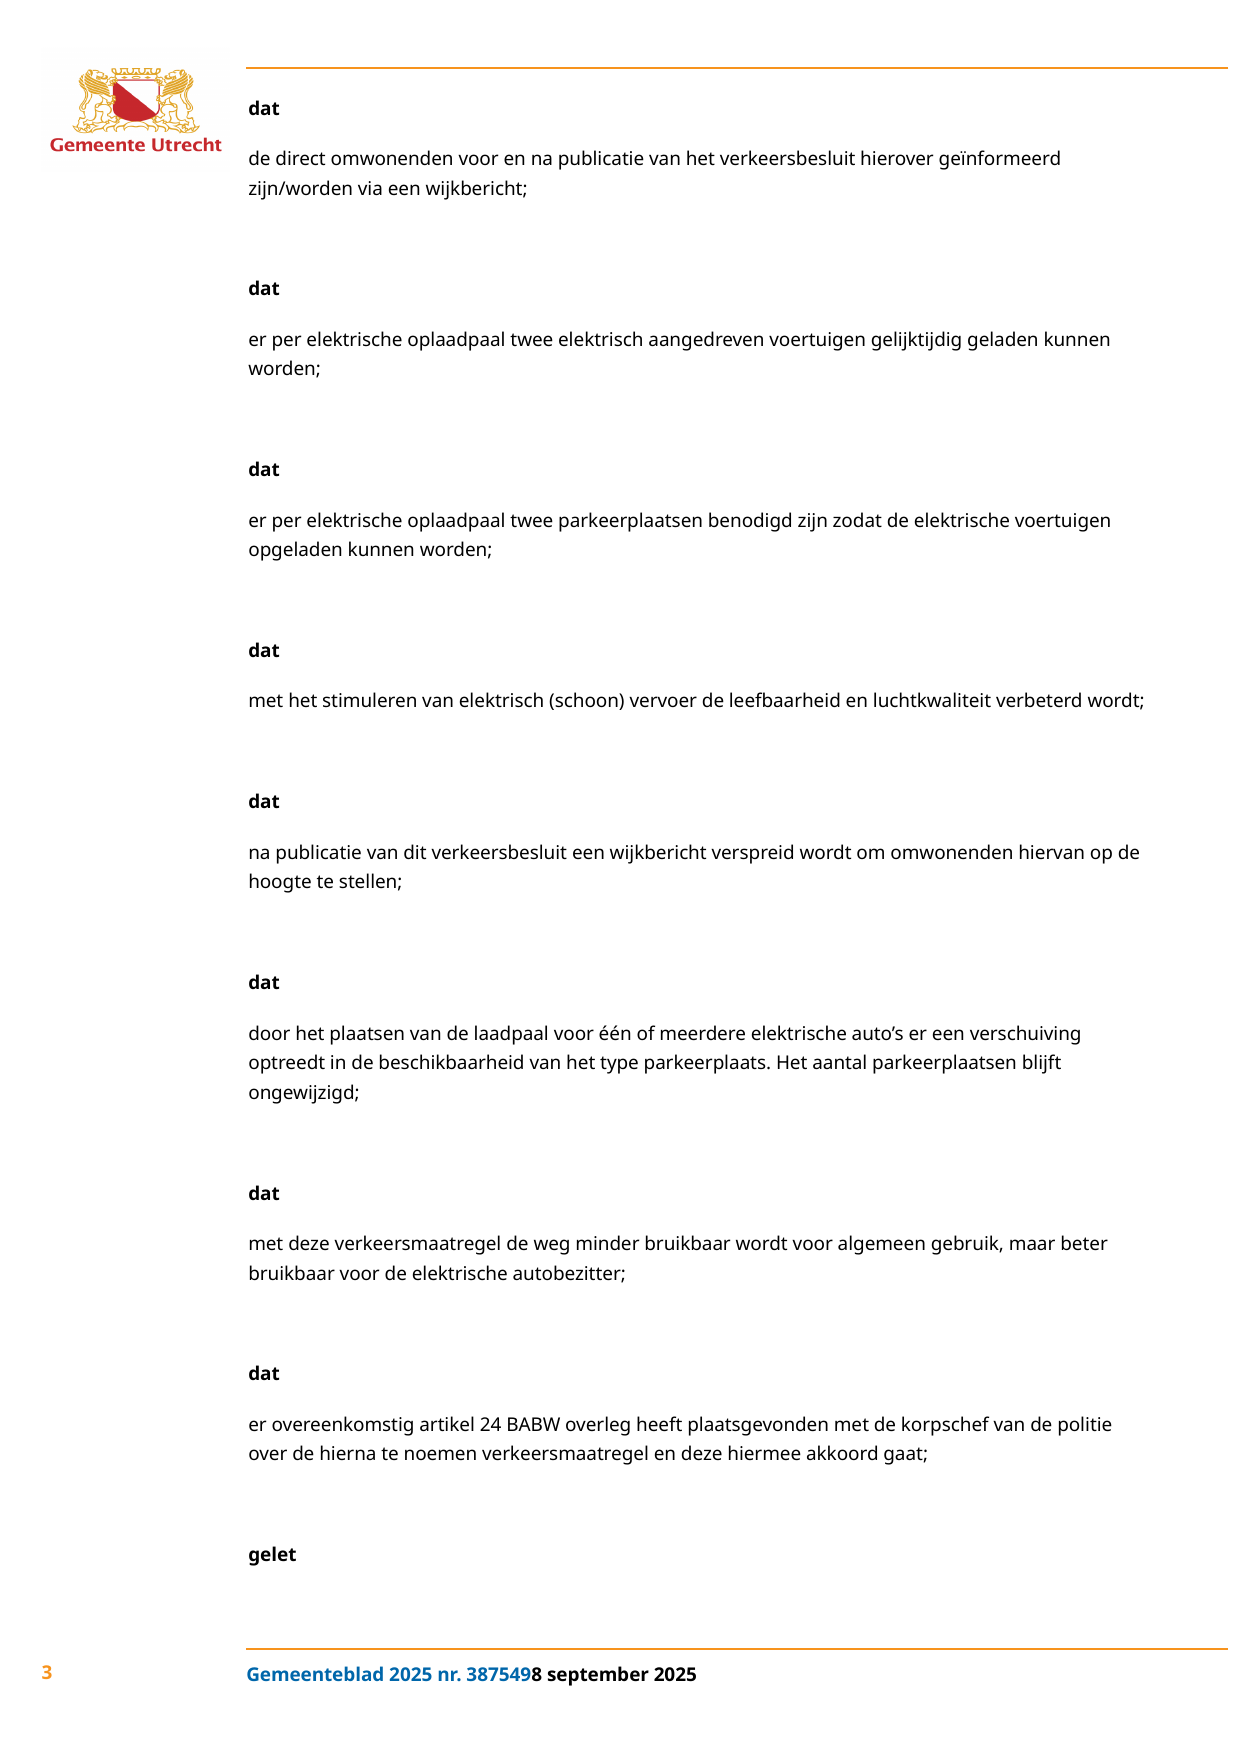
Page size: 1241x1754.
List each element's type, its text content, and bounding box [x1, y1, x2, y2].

text dat [248, 1361, 1152, 1386]
text dat [248, 637, 1152, 663]
text door het plaatsen van de laadpaal voor één of meerdere elektrische auto’s er een verschuiving optreedt in de beschikbaarheid van het type parkeerplaats. Het aantal parkeerplaatsen blijft ongewijzigd; [248, 1020, 1152, 1105]
text dat [248, 276, 1152, 301]
picture [41, 47, 231, 172]
text gelet [248, 1541, 1152, 1567]
text de direct omwonenden voor en na publicatie van het verkeersbesluit hierover geïnformeerd zijn/worden via een wijkbericht; [248, 145, 1152, 201]
text er per elektrische oplaadpaal twee elektrisch aangedreven voertuigen gelijktijdig geladen kunnen worden; [248, 326, 1152, 381]
text dat [248, 1180, 1152, 1206]
text dat [248, 95, 1152, 121]
text dat [248, 788, 1152, 814]
text met het stimuleren van elektrisch (schoon) vervoer de leefbaarheid en luchtkwaliteit verbeterd wordt; [248, 688, 1152, 713]
text er overeenkomstig artikel 24 BABW overleg heeft plaatsgevonden met de korpschef van de politie over de hierna te noemen verkeersmaatregel en deze hiermee akkoord gaat; [248, 1411, 1152, 1466]
text met deze verkeersmaatregel de weg minder bruikbaar wordt voor algemeen gebruik, maar beter bruikbaar voor de elektrische autobezitter; [248, 1230, 1152, 1286]
text na publicatie van dit verkeersbesluit een wijkbericht verspreid wordt om omwonenden hiervan op de hoogte te stellen; [248, 839, 1152, 894]
text er per elektrische oplaadpaal twee parkeerplaatsen benodigd zijn zodat de elektrische voertuigen opgeladen kunnen worden; [248, 507, 1152, 562]
text dat [248, 969, 1152, 995]
text dat [248, 456, 1152, 482]
